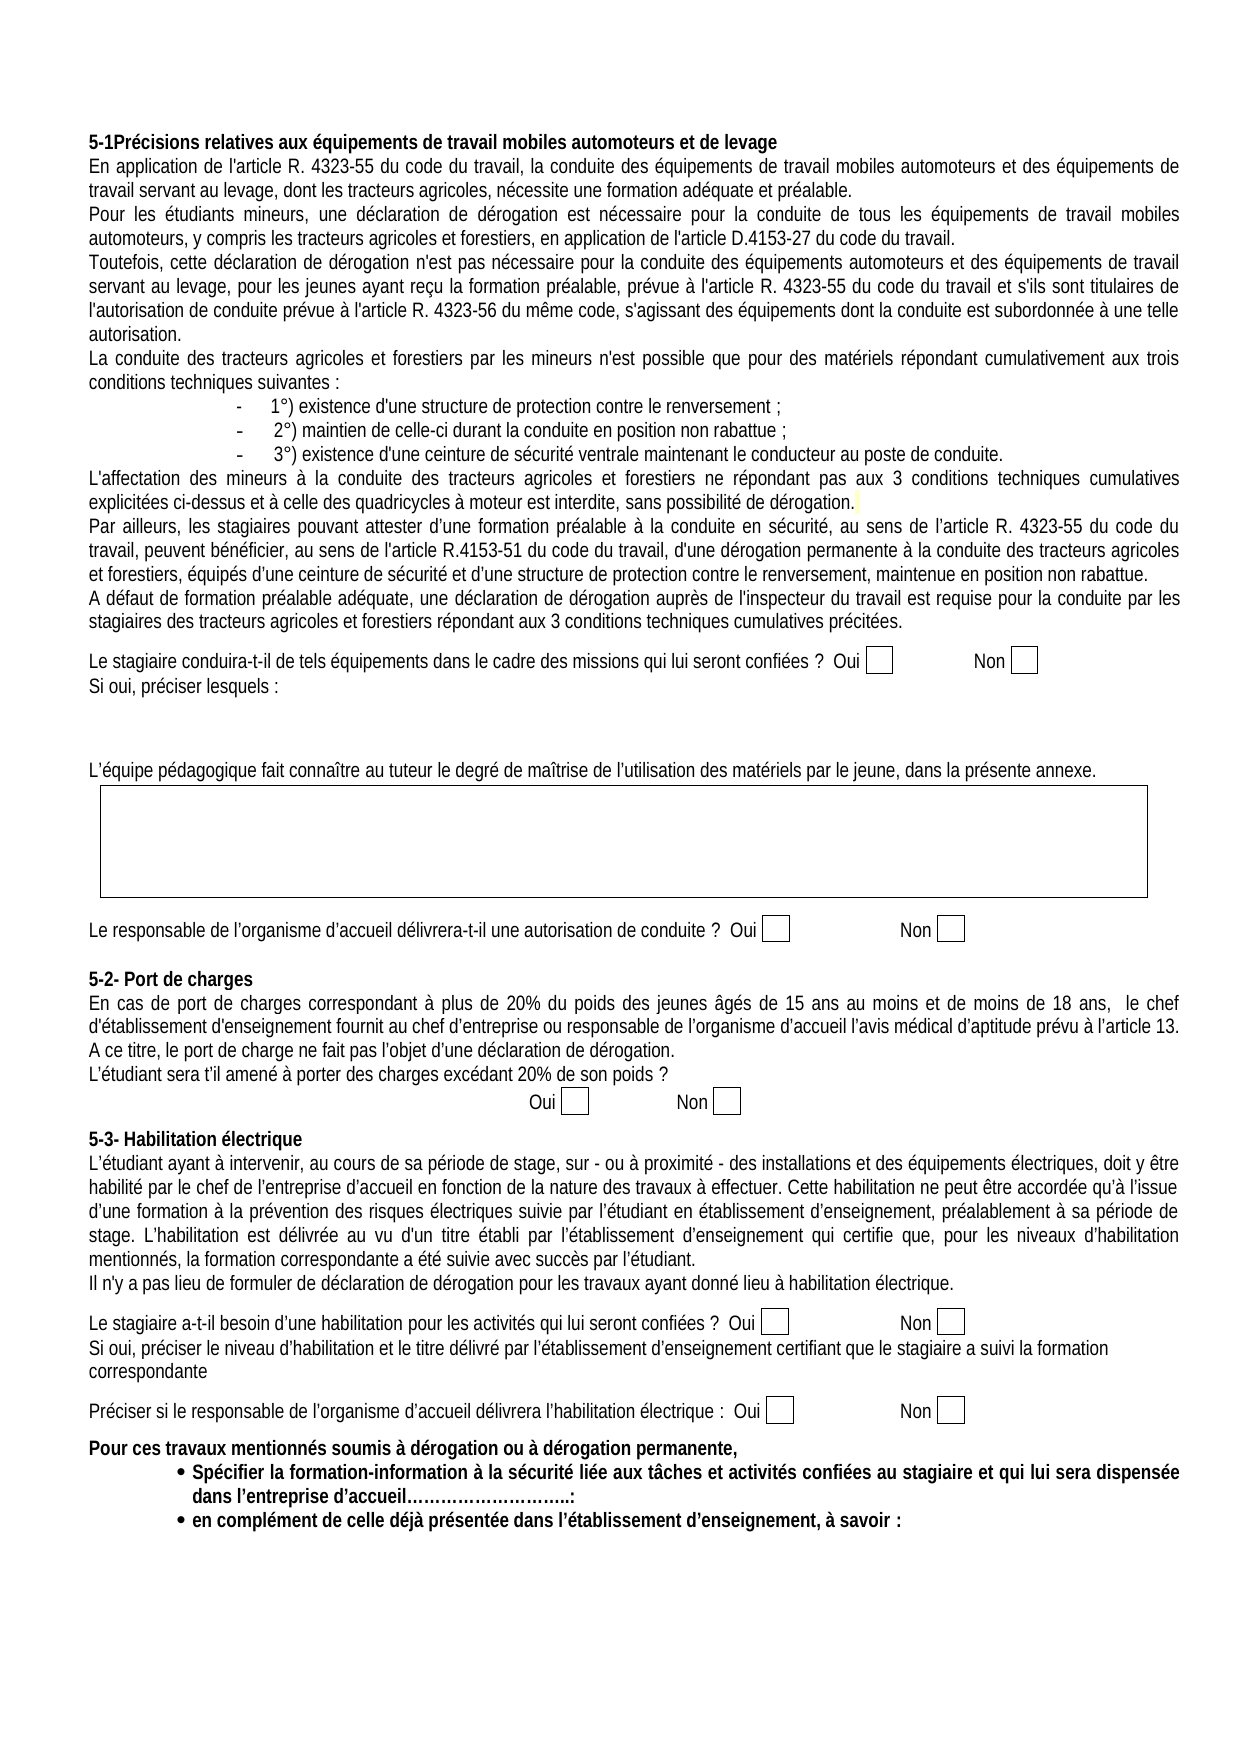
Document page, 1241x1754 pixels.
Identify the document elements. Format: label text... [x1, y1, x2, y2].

text Il n'y a pas lieu de formuler de déclaration de dérogation pour les travaux ayant donné lieu à habilitation électrique. [89, 1271, 1181, 1295]
text Si oui, préciser le niveau d’habilitation et le titre délivré par l’établissement d’enseignement certifiant que le stagiaire a suivi la formation correspondante [89, 1335, 1181, 1383]
text 5-2- Port de charges [89, 966, 1181, 990]
list 3°) existence d'une ceinture de sécurité ventrale maintenant le conducteur au poste de conduite. [236, 442, 1181, 466]
text Le stagiaire a-t-il besoin d’une habilitation pour les activités qui lui seront confiées ? Oui Non [89, 1307, 1181, 1335]
text Pour ces travaux mentionnés soumis à dérogation ou à dérogation permanente, [89, 1436, 1181, 1460]
text Toutefois, cette déclaration de dérogation n'est pas nécessaire pour la conduite des équipements automoteurs et des équipements de travail servant au levage, pour les jeunes ayant reçu la formation préalable, prévue à l'article R. 4323-55 du code du travail et s'ils sont titulaires de l'autorisation de conduite prévue à l'article R. 4323-56 du même code, s'agissant des équipements dont la conduite est subordonnée à une telle autorisation. [89, 250, 1181, 346]
text Le stagiaire conduira-t-il de tels équipements dans le cadre des missions qui lui seront confiées ? Oui Non [89, 645, 1181, 674]
text En application de l'article R. 4323-55 du code du travail, la conduite des équipements de travail mobiles automoteurs et des équipements de travail servant au levage, dont les tracteurs agricoles, nécessite une formation adéquate et préalable. [89, 154, 1181, 202]
text Si oui, préciser lesquels : [89, 674, 1181, 698]
text L’étudiant sera t’il amené à porter des charges excédant 20% de son poids ? [89, 1062, 1181, 1086]
text Pour les étudiants mineurs, une déclaration de dérogation est nécessaire pour la conduite de tous les équipements de travail mobiles automoteurs, y compris les tracteurs agricoles et forestiers, en application de l'article D.4153-27 du code du travail. [89, 202, 1181, 250]
text 5-3- Habilitation électrique [89, 1127, 1181, 1151]
list en complément de celle déjà présentée dans l’établissement d’enseignement, à savoir : [177, 1508, 1181, 1532]
text L'affectation des mineurs à la conduite des tracteurs agricoles et forestiers ne répondant pas aux 3 conditions techniques cumulatives explicitées ci-dessus et à celle des quadricycles à moteur est interdite, sans possibilité de dérogation. [89, 466, 1181, 514]
text L’étudiant ayant à intervenir, au cours de sa période de stage, sur - ou à proximité - des installations et des équipements électriques, doit y être habilité par le chef de l’entreprise d’accueil en fonction de la nature des travaux à effectuer. Cette habilitation ne peut être accordée qu’à l’issue d’une formation à la prévention des risques électriques suivie par l’étudiant en établissement d’enseignement, préalablement à sa période de stage. L’habilitation est délivrée au vu d'un titre établi par l’établissement d’enseignement qui certifie que, pour les niveaux d’habilitation mentionnés, la formation correspondante a été suivie avec succès par l’étudiant. [89, 1151, 1181, 1271]
text En cas de port de charges correspondant à plus de 20% du poids des jeunes âgés de 15 ans au moins et de moins de 18 ans, le chef d'établissement d'enseignement fournit au chef d’entreprise ou responsable de l’organisme d’accueil l’avis médical d’aptitude prévu à l’article 13. A ce titre, le port de charge ne fait pas l’objet d’une déclaration de dérogation. [89, 990, 1181, 1062]
text Oui Non [89, 1086, 1181, 1115]
list Spécifier la formation-information à la sécurité liée aux tâches et activités confiées au stagiaire et qui lui sera dispensée dans l’entreprise d’accueil………………………..: [177, 1460, 1181, 1508]
list 2°) maintien de celle-ci durant la conduite en position non rabattue ; [236, 418, 1181, 442]
text L’équipe pédagogique fait connaître au tuteur le degré de maîtrise de l’utilisation des matériels par le jeune, dans la présente annexe. [89, 758, 1181, 782]
text - 1°) existence d'une structure de protection contre le renversement ; [162, 394, 1181, 418]
text A défaut de formation préalable adéquate, une déclaration de dérogation auprès de l'inspecteur du travail est requise pour la conduite par les stagiaires des tracteurs agricoles et forestiers répondant aux 3 conditions techniques cumulatives précitées. [89, 586, 1181, 633]
text La conduite des tracteurs agricoles et forestiers par les mineurs n'est possible que pour des matériels répondant cumulativement aux trois conditions techniques suivantes : [89, 346, 1181, 394]
text 5-1Précisions relatives aux équipements de travail mobiles automoteurs et de levage [89, 130, 1181, 154]
text Le responsable de l’organisme d’accueil délivrera-t-il une autorisation de conduite ? Oui Non [89, 914, 1181, 942]
text Par ailleurs, les stagiaires pouvant attester d’une formation préalable à la conduite en sécurité, au sens de l’article R. 4323-55 du code du travail, peuvent bénéficier, au sens de l'article R.4153-51 du code du travail, d'une dérogation permanente à la conduite des tracteurs agricoles et forestiers, équipés d’une ceinture de sécurité et d’une structure de protection contre le renversement, maintenue en position non rabattue. [89, 514, 1181, 586]
text Préciser si le responsable de l’organisme d’accueil délivrera l’habilitation électrique : Oui Non [89, 1395, 1181, 1424]
